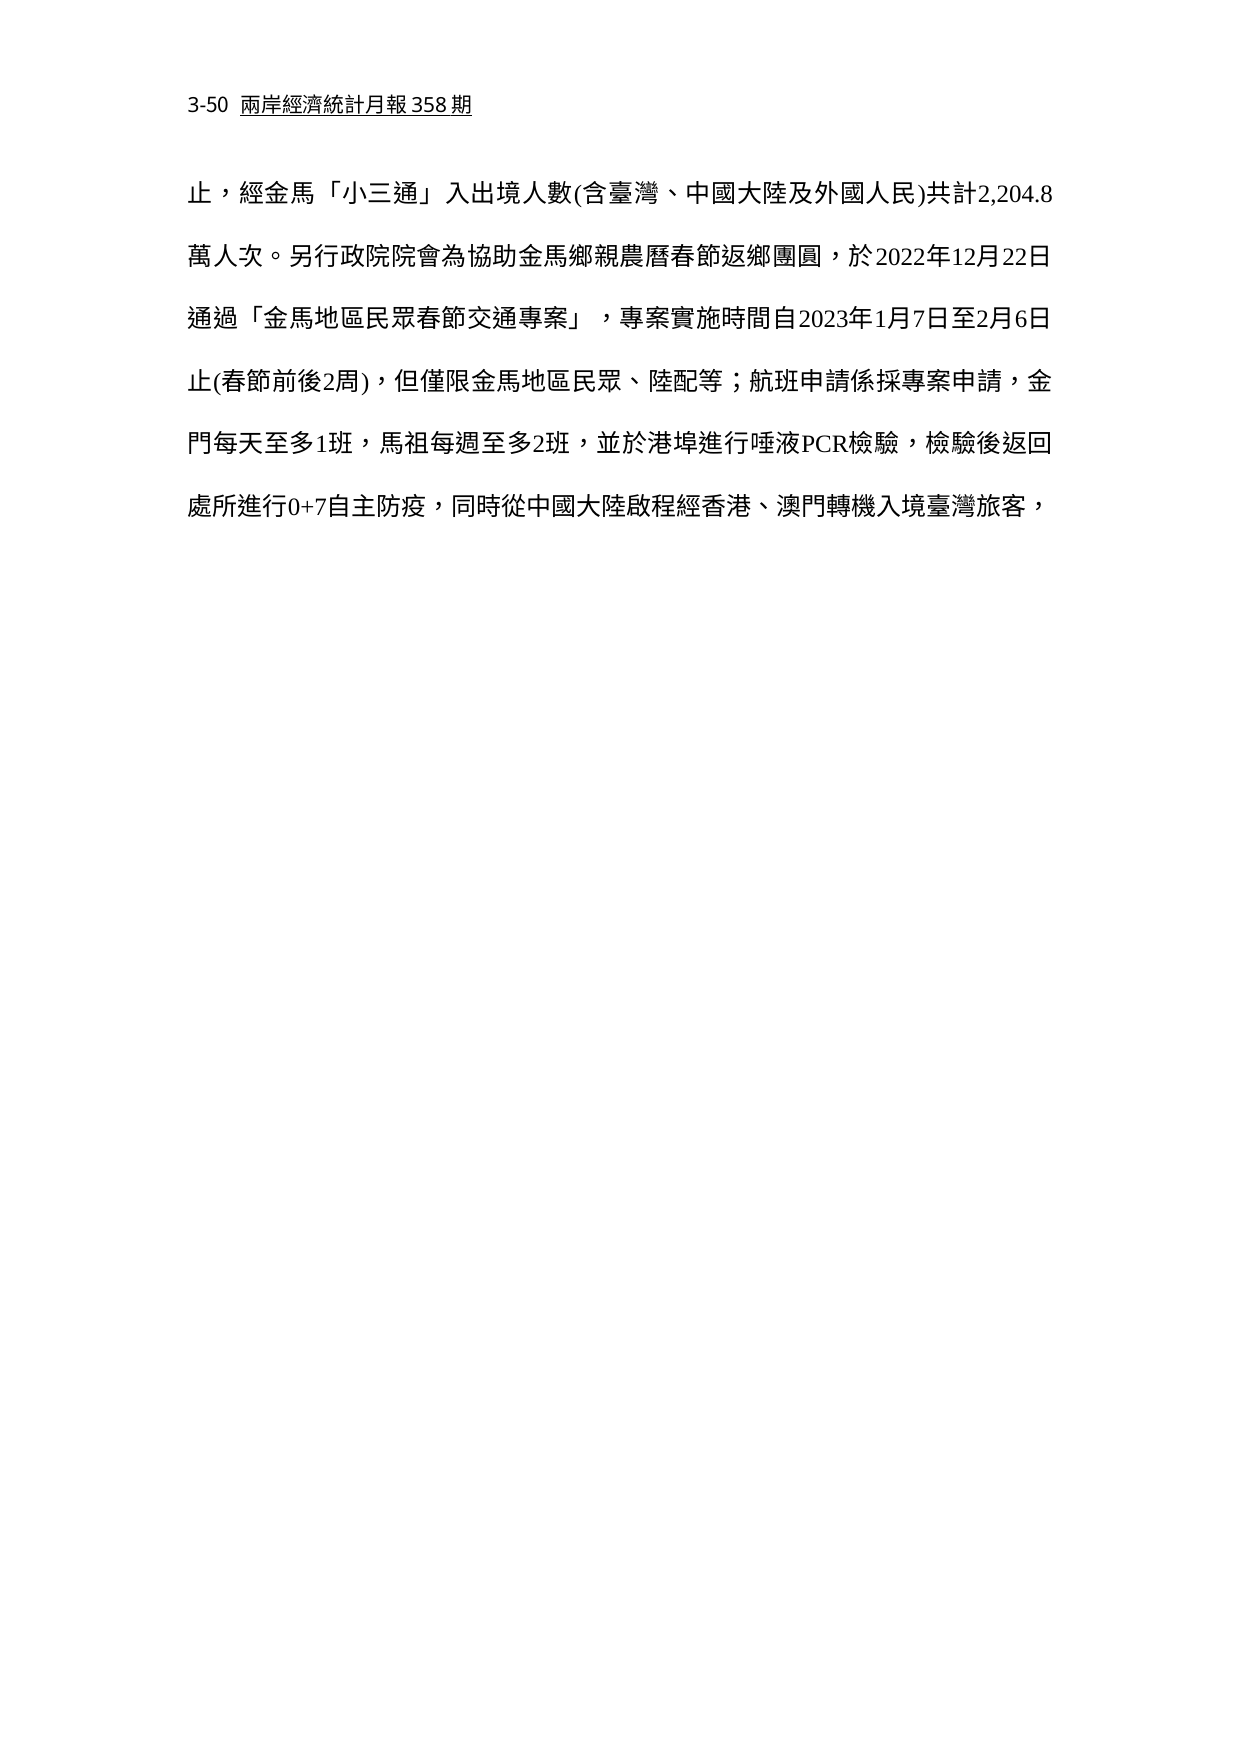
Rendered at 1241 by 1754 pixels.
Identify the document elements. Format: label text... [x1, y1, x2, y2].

text 止，經金馬「小三通」入出境人數(含臺灣、中國大陸及外國人民)共計2,204.8萬人次。另行政院院會為協助金馬鄉親農曆春節返鄉團圓，於2022年12月22日通過「金馬地區民眾春節交通專案」，專案實施時間自2023年1月7日至2月6日止(春節前後2周)，但僅限金馬地區民眾、陸配等；航班申請係採專案申請，金門每天至多1班，馬祖每週至多2班，並於港埠進行唾液PCR檢驗，檢驗後返回處所進行0+7自主防疫，同時從中國大陸啟程經香港、澳門轉機入境臺灣旅客， [187, 150, 1053, 525]
